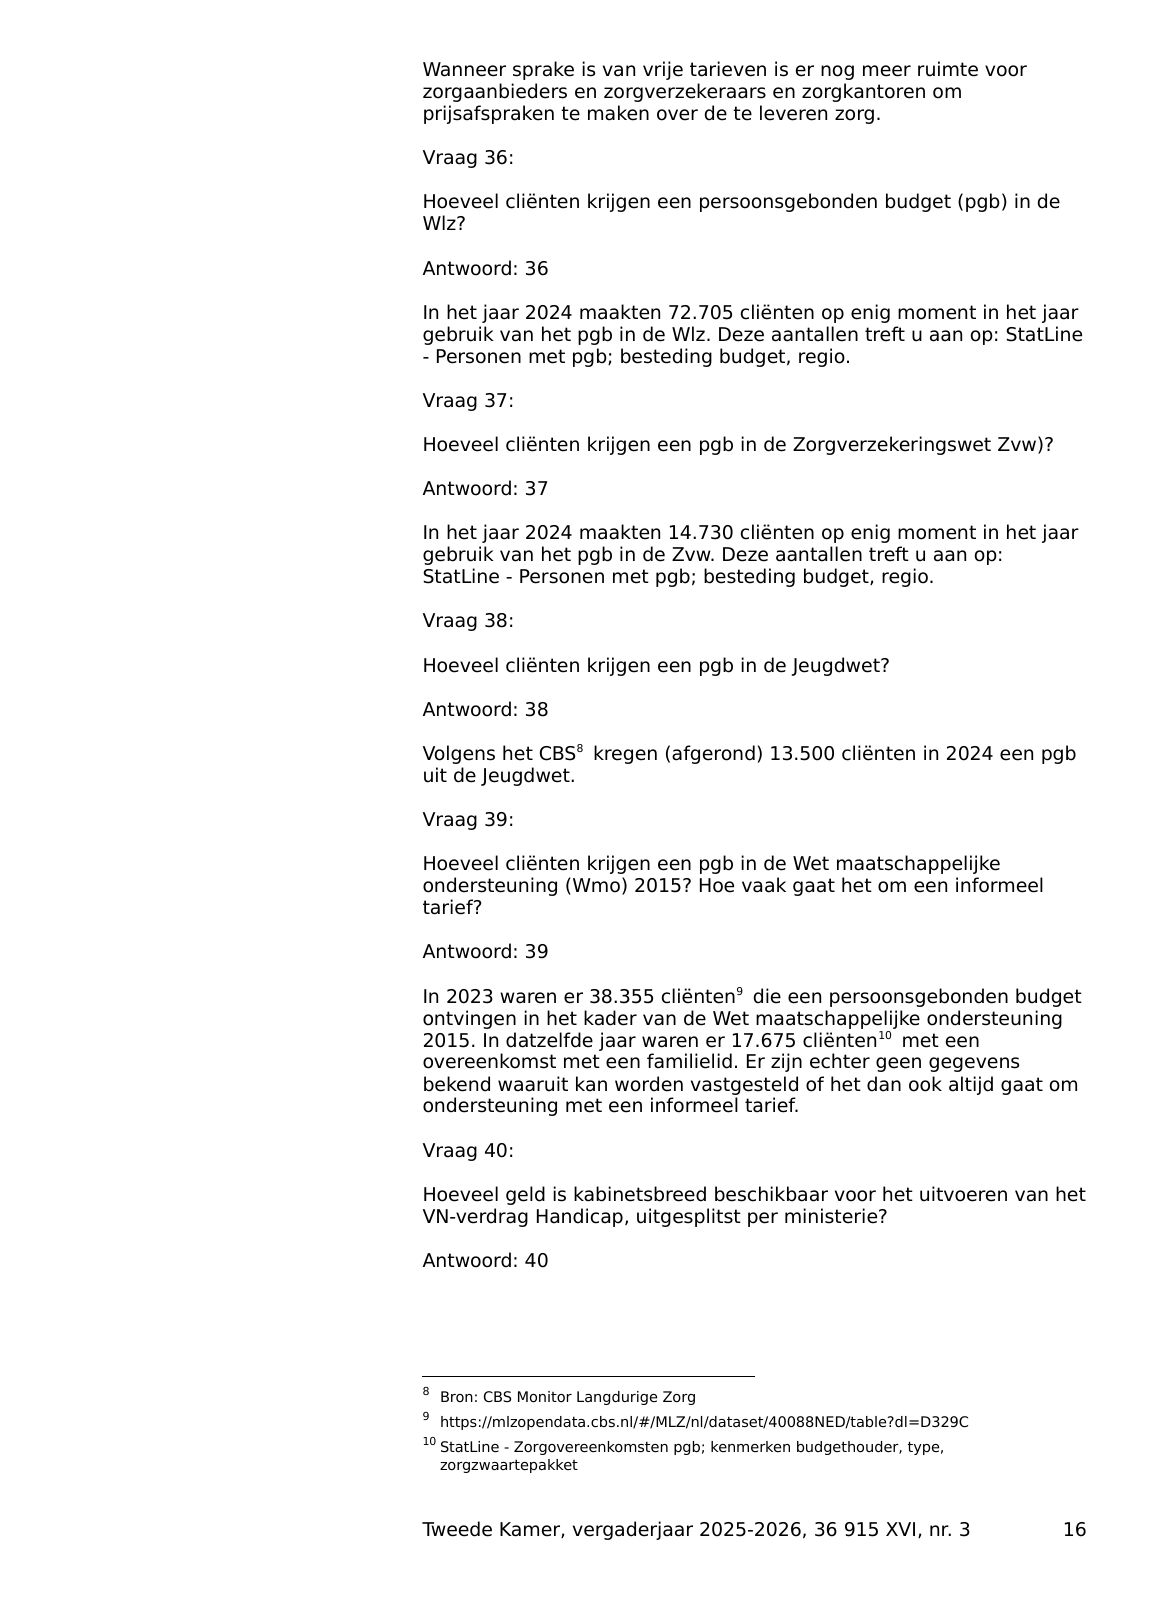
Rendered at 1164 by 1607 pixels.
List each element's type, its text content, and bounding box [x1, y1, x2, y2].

text Hoeveel cliënten krijgen een pgb in de Jeugdwet? [422, 654, 1087, 677]
text Antwoord: 36 [422, 257, 1087, 279]
text Hoeveel cliënten krijgen een pgb in de Zorgverzekeringswet Zvw)? [422, 434, 1087, 456]
text Vraag 39: [422, 809, 1087, 831]
text Antwoord: 37 [422, 478, 1087, 500]
text Antwoord: 40 [422, 1250, 1087, 1272]
text Antwoord: 38 [422, 699, 1087, 721]
text Hoeveel geld is kabinetsbreed beschikbaar voor het uitvoeren van het VN-verdrag Handicap, uitgesplitst per ministerie? [422, 1184, 1087, 1228]
text Hoeveel cliënten krijgen een persoonsgebonden budget (pgb) in de Wlz? [422, 191, 1087, 235]
text Bron: CBS Monitor Langdurige Zorg [422, 1385, 1087, 1407]
text In het jaar 2024 maakten 72.705 cliënten op enig moment in het jaar gebruik van het pgb in de Wlz. Deze aantallen treft u aan op: StatLine - Personen met pgb; besteding budget, regio. [422, 302, 1087, 368]
text Vraag 37: [422, 390, 1087, 412]
text In het jaar 2024 maakten 14.730 cliënten op enig moment in het jaar gebruik van het pgb in de Zvw. Deze aantallen treft u aan op: StatLine - Personen met pgb; besteding budget, regio. [422, 522, 1087, 588]
text Hoeveel cliënten krijgen een pgb in de Wet maatschappelijke ondersteuning (Wmo) 2015? Hoe vaak gaat het om een informeel tarief? [422, 853, 1087, 919]
text In 2023 waren er 38.355 cliënten die een persoonsgebonden budget ontvingen in het kader van de Wet maatschappelijke ondersteuning 2015. In datzelfde jaar waren er 17.675 cliënten met een overeenkomst met een familielid. Er zijn echter geen gegevens bekend waaruit kan worden vastgesteld of het dan ook altijd gaat om ondersteuning met een informeel tarief. [422, 986, 1087, 1117]
text Wanneer sprake is van vrije tarieven is er nog meer ruimte voor zorgaanbieders en zorgverzekeraars en zorgkantoren om prijsafspraken te maken over de te leveren zorg. [422, 59, 1087, 125]
text https://mlzopendata.cbs.nl/#/MLZ/nl/dataset/40088NED/table?dl=D329C [422, 1410, 1087, 1432]
text Vraag 40: [422, 1139, 1087, 1162]
text StatLine - Zorgovereenkomsten pgb; kenmerken budgethouder, type, zorgzwaartepakket [422, 1435, 1087, 1474]
text Vraag 38: [422, 610, 1087, 632]
text Volgens het CBS kregen (afgerond) 13.500 cliënten in 2024 een pgb uit de Jeugdwet. [422, 743, 1087, 787]
text Antwoord: 39 [422, 941, 1087, 963]
text Vraag 36: [422, 147, 1087, 169]
